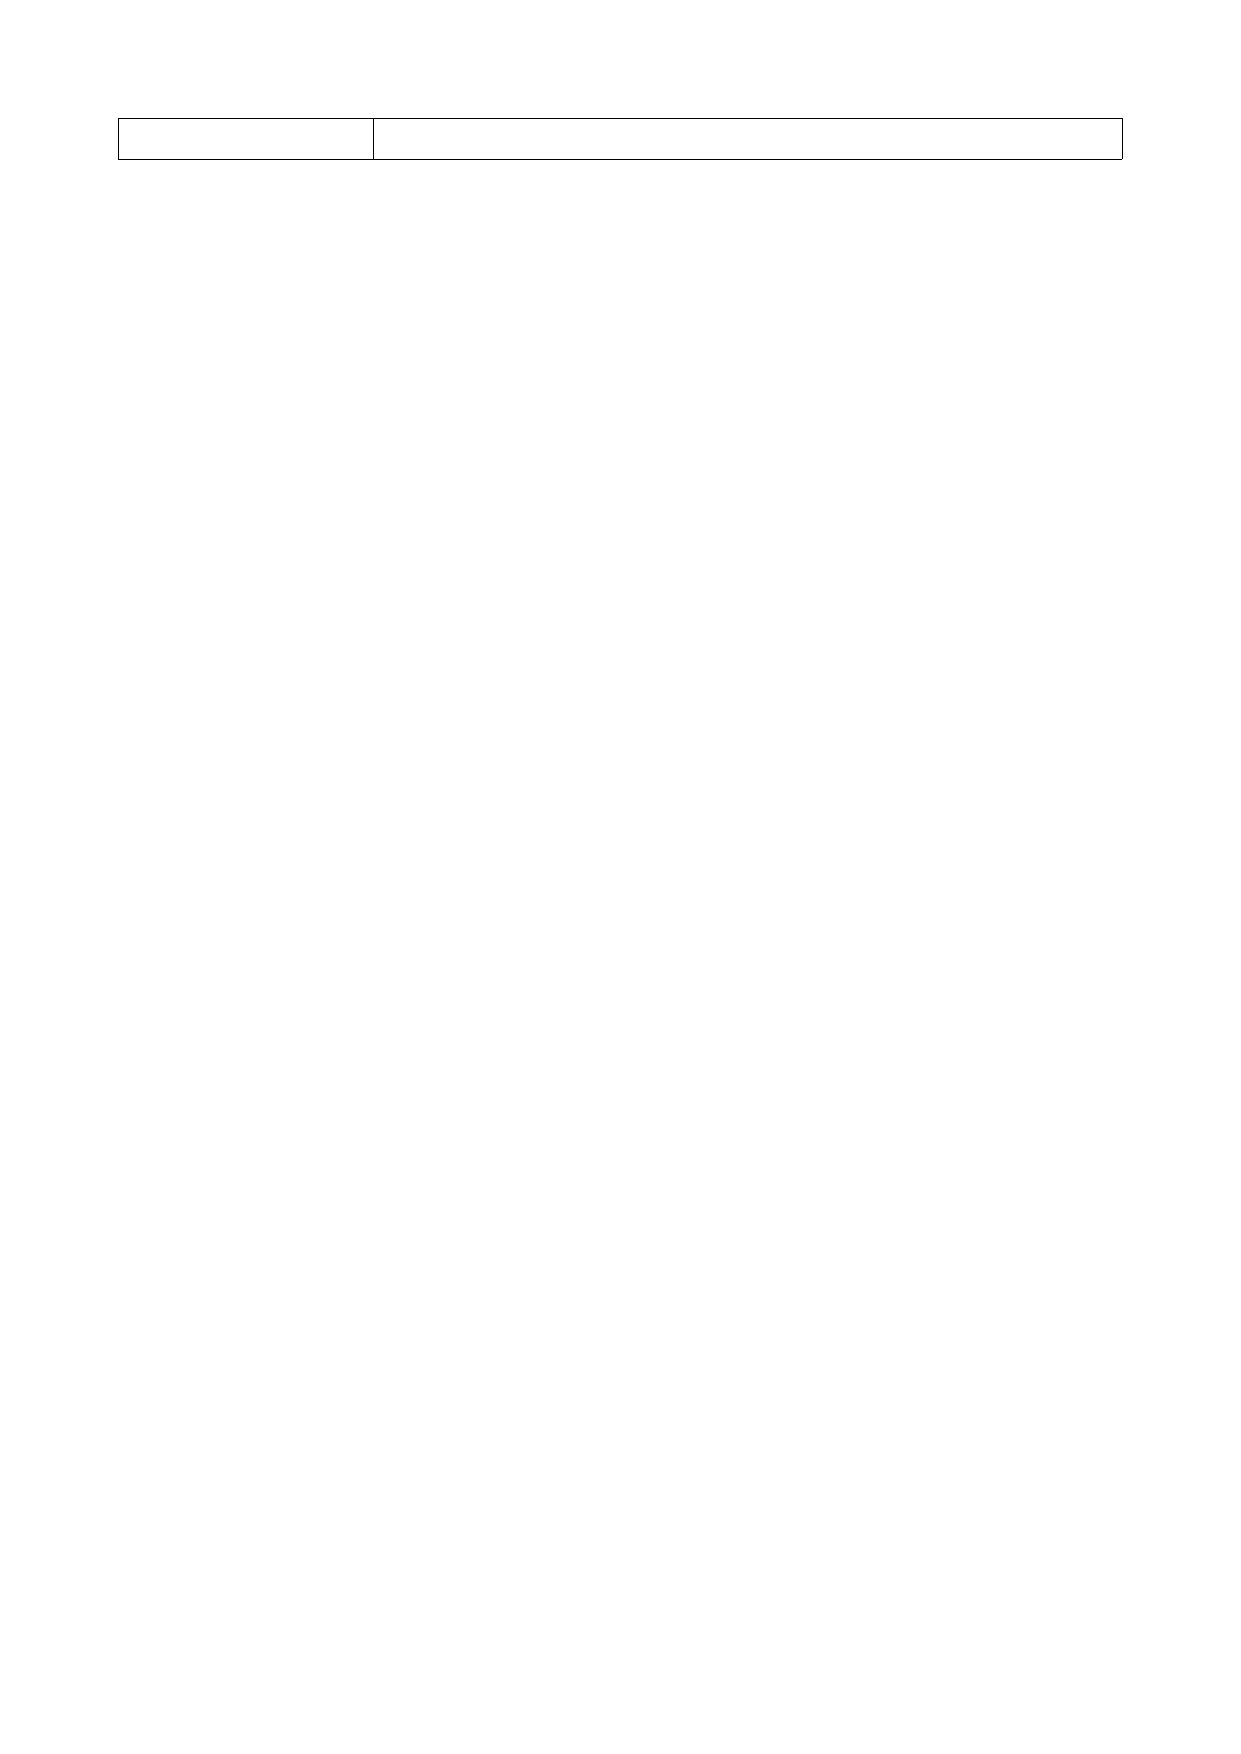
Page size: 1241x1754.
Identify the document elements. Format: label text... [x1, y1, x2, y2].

table_cell [374, 119, 1122, 158]
table_cell Idées principales [119, 119, 373, 158]
